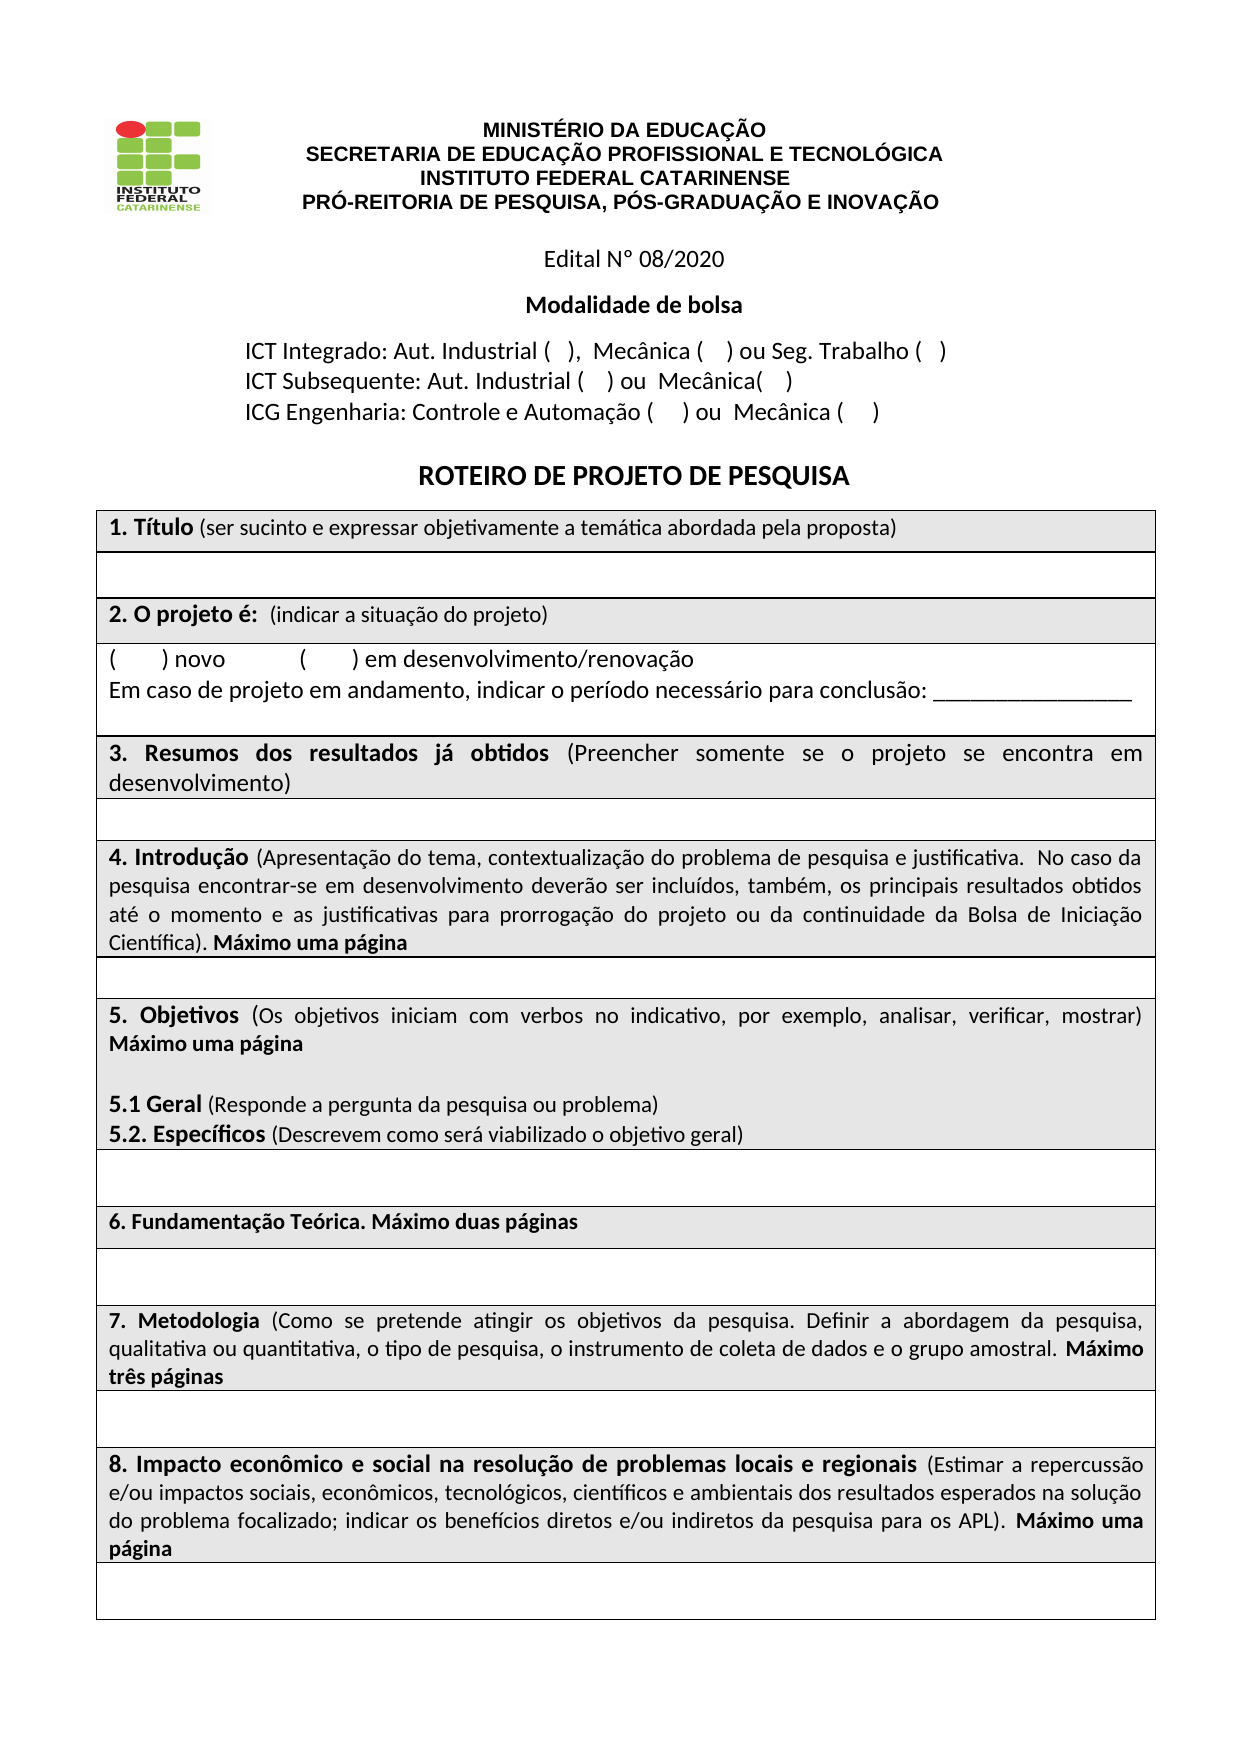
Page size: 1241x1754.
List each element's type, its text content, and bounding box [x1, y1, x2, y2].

table_cell 6. Fundamentação Teórica. Máximo duas páginas [97, 1207, 1155, 1248]
table_cell 3. Resumos dos resultados já obtidos (Preencher somente se o projeto se encontra em desenvolvimento) [97, 737, 1155, 798]
picture [104, 118, 212, 214]
table_cell 5. Objetivos (Os objetivos iniciam com verbos no indicativo, por exemplo, analisar, verificar, mostrar) Máximo uma página 5.1 Geral (Responde a pergunta da pesquisa ou problema) 5.2. Específicos (Descrevem como será viabilizado o objetivo geral) [97, 999, 1155, 1149]
table_cell [97, 1249, 1155, 1305]
text Edital Nº 08/2020 [95, 243, 1173, 274]
text ICT Integrado: Aut. Industrial ( ), Mecânica ( ) ou Seg. Trabalho ( ) [245, 335, 1173, 365]
table_cell [97, 799, 1155, 840]
table_cell 8. Impacto econômico e social na resolução de problemas locais e regionais (Estimar a repercussão e/ou impactos sociais, econômicos, tecnológicos, científicos e ambientais dos resultados esperados na solução do problema focalizado; indicar os benefícios diretos e/ou indiretos da pesquisa para os APL). Máximo uma página [97, 1448, 1155, 1562]
table_cell [97, 1391, 1155, 1447]
text ROTEIRO DE PROJETO DE PESQUISA [95, 457, 1173, 493]
text Modalidade de bolsa [95, 289, 1173, 320]
table_cell ( ) novo ( ) em desenvolvimento/renovação Em caso de projeto em andamento, indicar o período necessário para conclusão: ________________ [97, 644, 1155, 735]
table_cell 7. Metodologia (Como se pretende atingir os objetivos da pesquisa. Definir a abordagem da pesquisa, qualitativa ou quantitativa, o tipo de pesquisa, o instrumento de coleta de dados e o grupo amostral. Máximo três páginas [97, 1306, 1155, 1390]
table_cell [97, 1150, 1155, 1206]
text ICG Engenharia: Controle e Automação ( ) ou Mecânica ( ) [245, 396, 1173, 426]
table_cell [97, 1563, 1155, 1619]
table_cell [97, 553, 1155, 597]
table_header 1. Título (ser sucinto e expressar objetivamente a temática abordada pela proposta) [97, 511, 1155, 551]
text ICT Subsequente: Aut. Industrial ( ) ou Mecânica( ) [245, 365, 1173, 396]
table_cell 4. Introdução (Apresentação do tema, contextualização do problema de pesquisa e justificativa. No caso da pesquisa encontrar-se em desenvolvimento deverão ser incluídos, também, os principais resultados obtidos até o momento e as justificativas para prorrogação do projeto ou da continuidade da Bolsa de Iniciação Científica). Máximo uma página [97, 841, 1155, 956]
table_cell 2. O projeto é: (indicar a situação do projeto) [97, 599, 1155, 643]
table_cell [97, 958, 1155, 998]
